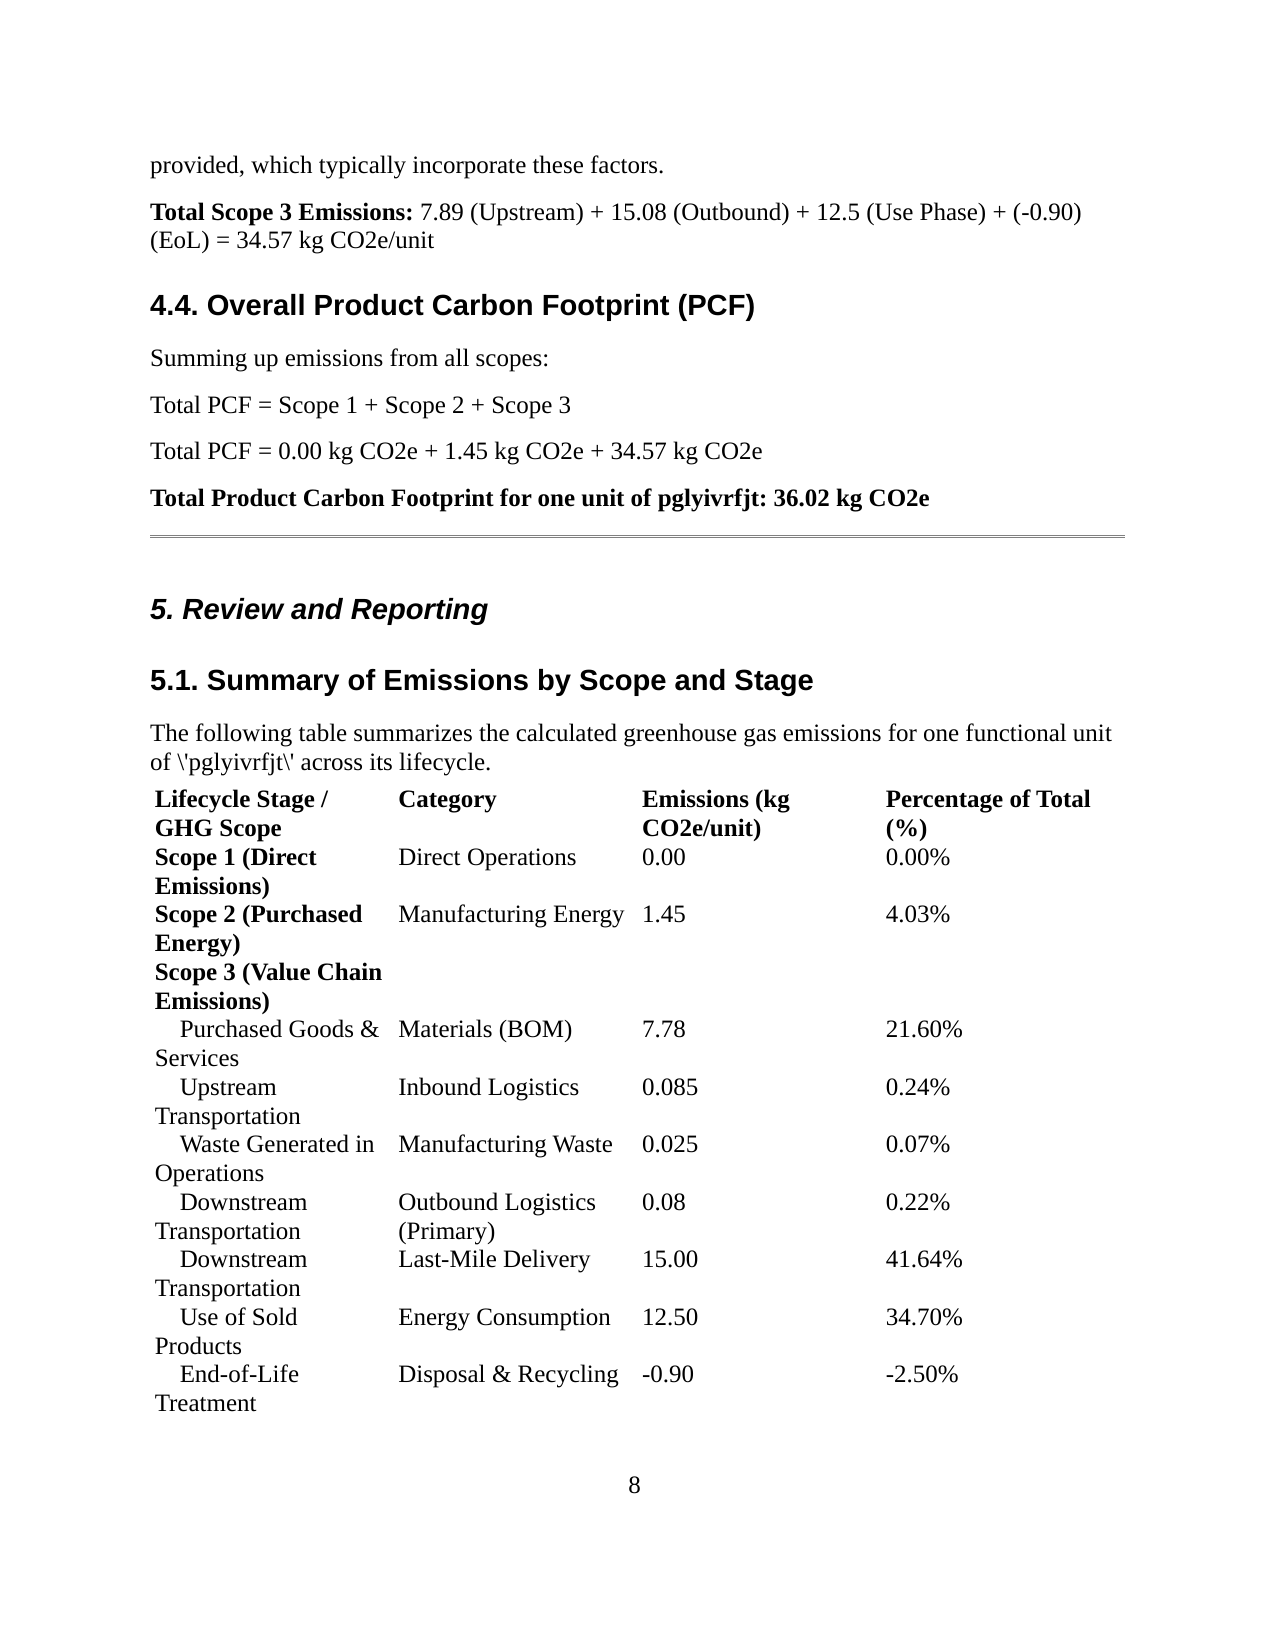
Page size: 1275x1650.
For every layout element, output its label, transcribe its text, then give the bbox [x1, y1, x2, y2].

table_cell 0.00 [638, 842, 881, 899]
table_cell 0.085 [638, 1072, 881, 1129]
table_cell [638, 957, 881, 1014]
table_cell 0.025 [638, 1130, 881, 1187]
text Total Scope 3 Emissions: 7.89 (Upstream) + 15.08 (Outbound) + 12.5 (Use Phase) + (-0.90) (EoL) = 34.57 kg CO2e/unit [150, 197, 1125, 254]
table_cell Inbound Logistics [394, 1072, 637, 1129]
table_cell 21.60% [881, 1015, 1125, 1072]
text provided, which typically incorporate these factors. [150, 150, 1125, 179]
text Total PCF = 0.00 kg CO2e + 1.45 kg CO2e + 34.57 kg CO2e [150, 436, 1125, 465]
table_cell Scope 3 (Value Chain Emissions) [150, 957, 394, 1014]
table_header Emissions (kg CO2e/unit) [638, 785, 881, 842]
table_header Lifecycle Stage / GHG Scope [150, 785, 394, 842]
subtitle 5. Review and Reporting [150, 592, 1125, 626]
table_cell Manufacturing Energy [394, 900, 637, 957]
table_cell [394, 957, 637, 1014]
table_cell 1.45 [638, 900, 881, 957]
table_cell 0.08 [638, 1187, 881, 1244]
table_header Percentage of Total (%) [881, 785, 1125, 842]
table_cell 7.78 [638, 1015, 881, 1072]
table_cell Materials (BOM) [394, 1015, 637, 1072]
table_cell Disposal & Recycling [394, 1360, 637, 1417]
table_cell 0.00% [881, 842, 1125, 899]
table_cell 0.24% [881, 1072, 1125, 1129]
table_cell Manufacturing Waste [394, 1130, 637, 1187]
table_cell 41.64% [881, 1245, 1125, 1302]
table_cell Energy Consumption [394, 1302, 637, 1359]
table_cell 15.00 [638, 1245, 881, 1302]
table_cell 12.50 [638, 1302, 881, 1359]
table_cell Scope 2 (Purchased Energy) [150, 900, 394, 957]
table_cell Downstream Transportation [150, 1245, 394, 1302]
table_cell 34.70% [881, 1302, 1125, 1359]
text Summing up emissions from all scopes: [150, 343, 1125, 372]
table_header Category [394, 785, 637, 842]
table_cell -2.50% [881, 1360, 1125, 1417]
table_cell 4.03% [881, 900, 1125, 957]
subtitle 4.4. Overall Product Carbon Footprint (PCF) [150, 288, 1125, 322]
table_cell Purchased Goods & Services [150, 1015, 394, 1072]
subtitle 5.1. Summary of Emissions by Scope and Stage [150, 663, 1125, 697]
text Total PCF = Scope 1 + Scope 2 + Scope 3 [150, 390, 1125, 418]
table_cell Direct Operations [394, 842, 637, 899]
table_cell Upstream Transportation [150, 1072, 394, 1129]
table_cell 0.22% [881, 1187, 1125, 1244]
table_cell -0.90 [638, 1360, 881, 1417]
table_cell Last-Mile Delivery [394, 1245, 637, 1302]
table_cell Downstream Transportation [150, 1187, 394, 1244]
table_cell Outbound Logistics (Primary) [394, 1187, 637, 1244]
table_cell Waste Generated in Operations [150, 1130, 394, 1187]
table_cell [881, 957, 1125, 1014]
text The following table summarizes the calculated greenhouse gas emissions for one functional unit of \'pglyivrfjt\' across its lifecycle. [150, 718, 1125, 776]
text Total Product Carbon Footprint for one unit of pglyivrfjt: 36.02 kg CO2e [150, 483, 1125, 512]
table_cell Use of Sold Products [150, 1302, 394, 1359]
table_cell 0.07% [881, 1130, 1125, 1187]
table_cell Scope 1 (Direct Emissions) [150, 842, 394, 899]
table_cell End-of-Life Treatment [150, 1360, 394, 1417]
